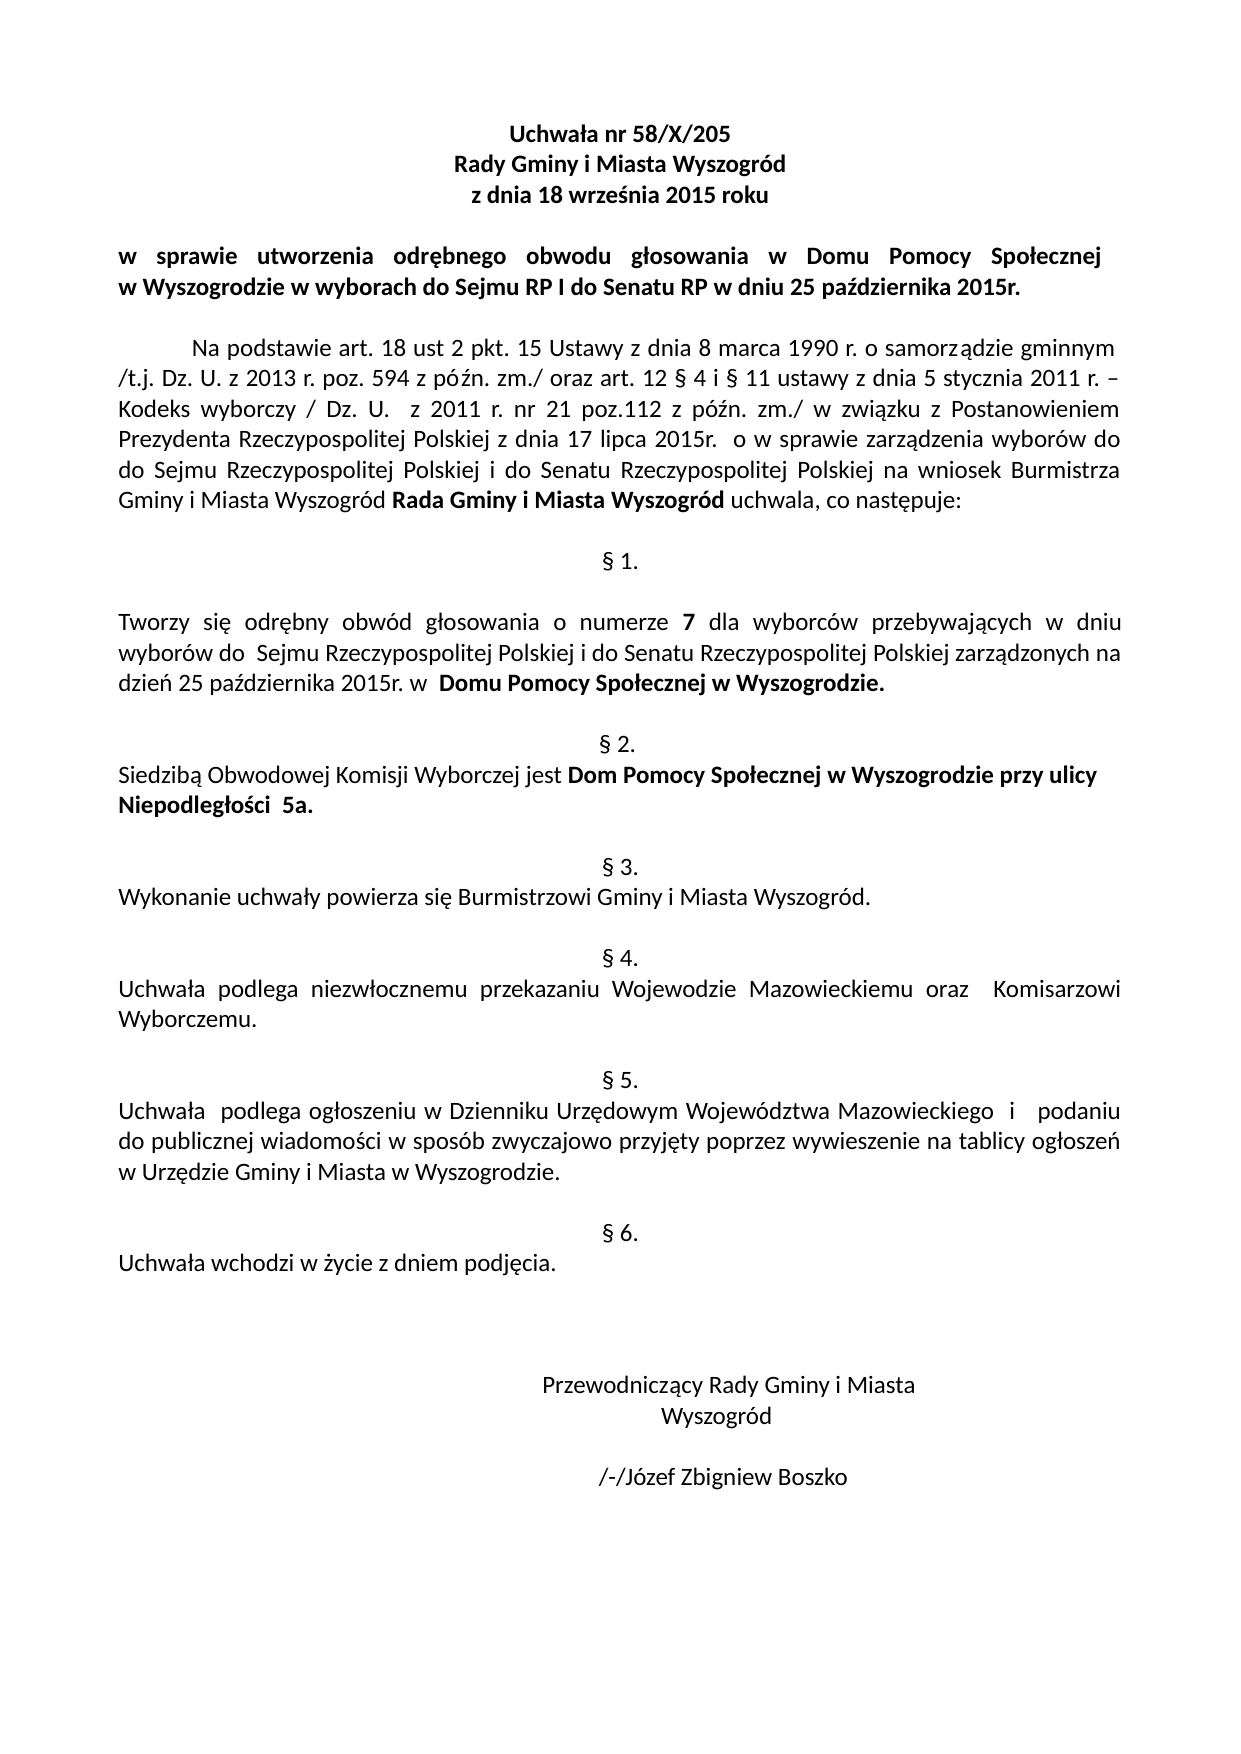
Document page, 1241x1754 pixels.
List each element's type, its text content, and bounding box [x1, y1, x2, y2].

text § 3. [118, 851, 1122, 881]
text Rady Gminy i Miasta Wyszogród [118, 149, 1122, 179]
text Na podstawie art. 18 ust 2 pkt. 15 Ustawy z dnia 8 marca 1990 r. o samorządzie gminnym /t.j. Dz. U. z 2013 r. poz. 594 z późn. zm./ oraz art. 12 § 4 i § 11 ustawy z dnia 5 stycznia 2011 r. – Kodeks wyborczy / Dz. U. z 2011 r. nr 21 poz.112 z późn. zm./ w związku z Postanowieniem Prezydenta Rzeczypospolitej Polskiej z dnia 17 lipca 2015r. o w sprawie zarządzenia wyborów do do Sejmu Rzeczypospolitej Polskiej i do Senatu Rzeczypospolitej Polskiej na wniosek Burmistrza Gminy i Miasta Wyszogród Rada Gminy i Miasta Wyszogród uchwala, co następuje: [118, 301, 1122, 515]
text Tworzy się odrębny obwód głosowania o numerze 7 dla wyborców przebywających w dniu wyborów do Sejmu Rzeczypospolitej Polskiej i do Senatu Rzeczypospolitej Polskiej zarządzonych na dzień 25 października 2015r. w Domu Pomocy Społecznej w Wyszogrodzie. [118, 606, 1122, 698]
text § 1. [118, 545, 1122, 576]
text § 5. [118, 1064, 1122, 1095]
text § 2. [118, 728, 1122, 759]
text Uchwała nr 58/X/205 [118, 118, 1122, 149]
text Przewodniczący Rady Gminy i Miasta [118, 1369, 1122, 1400]
text Siedzibą Obwodowej Komisji Wyborczej jest Dom Pomocy Społecznej w Wyszogrodzie przy ulicy Niepodległości 5a. [118, 759, 1122, 820]
text z dnia 18 września 2015 roku [118, 179, 1122, 210]
text Uchwała podlega niezwłocznemu przekazaniu Wojewodzie Mazowieckiemu oraz Komisarzowi Wyborczemu. [118, 973, 1122, 1034]
text Uchwała wchodzi w życie z dniem podjęcia. [118, 1247, 1122, 1278]
text Wykonanie uchwały powierza się Burmistrzowi Gminy i Miasta Wyszogród. [118, 881, 1122, 912]
text § 6. [118, 1217, 1122, 1247]
text Wyszogród [118, 1400, 1122, 1431]
text § 4. [118, 942, 1122, 973]
text w sprawie utworzenia odrębnego obwodu głosowania w Domu Pomocy Społecznej w Wyszogrodzie w wyborach do Sejmu RP I do Senatu RP w dniu 25 października 2015r. [118, 240, 1122, 301]
text Uchwała podlega ogłoszeniu w Dzienniku Urzędowym Województwa Mazowieckiego i podaniu do publicznej wiadomości w sposób zwyczajowo przyjęty poprzez wywieszenie na tablicy ogłoszeń w Urzędzie Gminy i Miasta w Wyszogrodzie. [118, 1095, 1122, 1186]
text /-/Józef Zbigniew Boszko [118, 1461, 1122, 1492]
